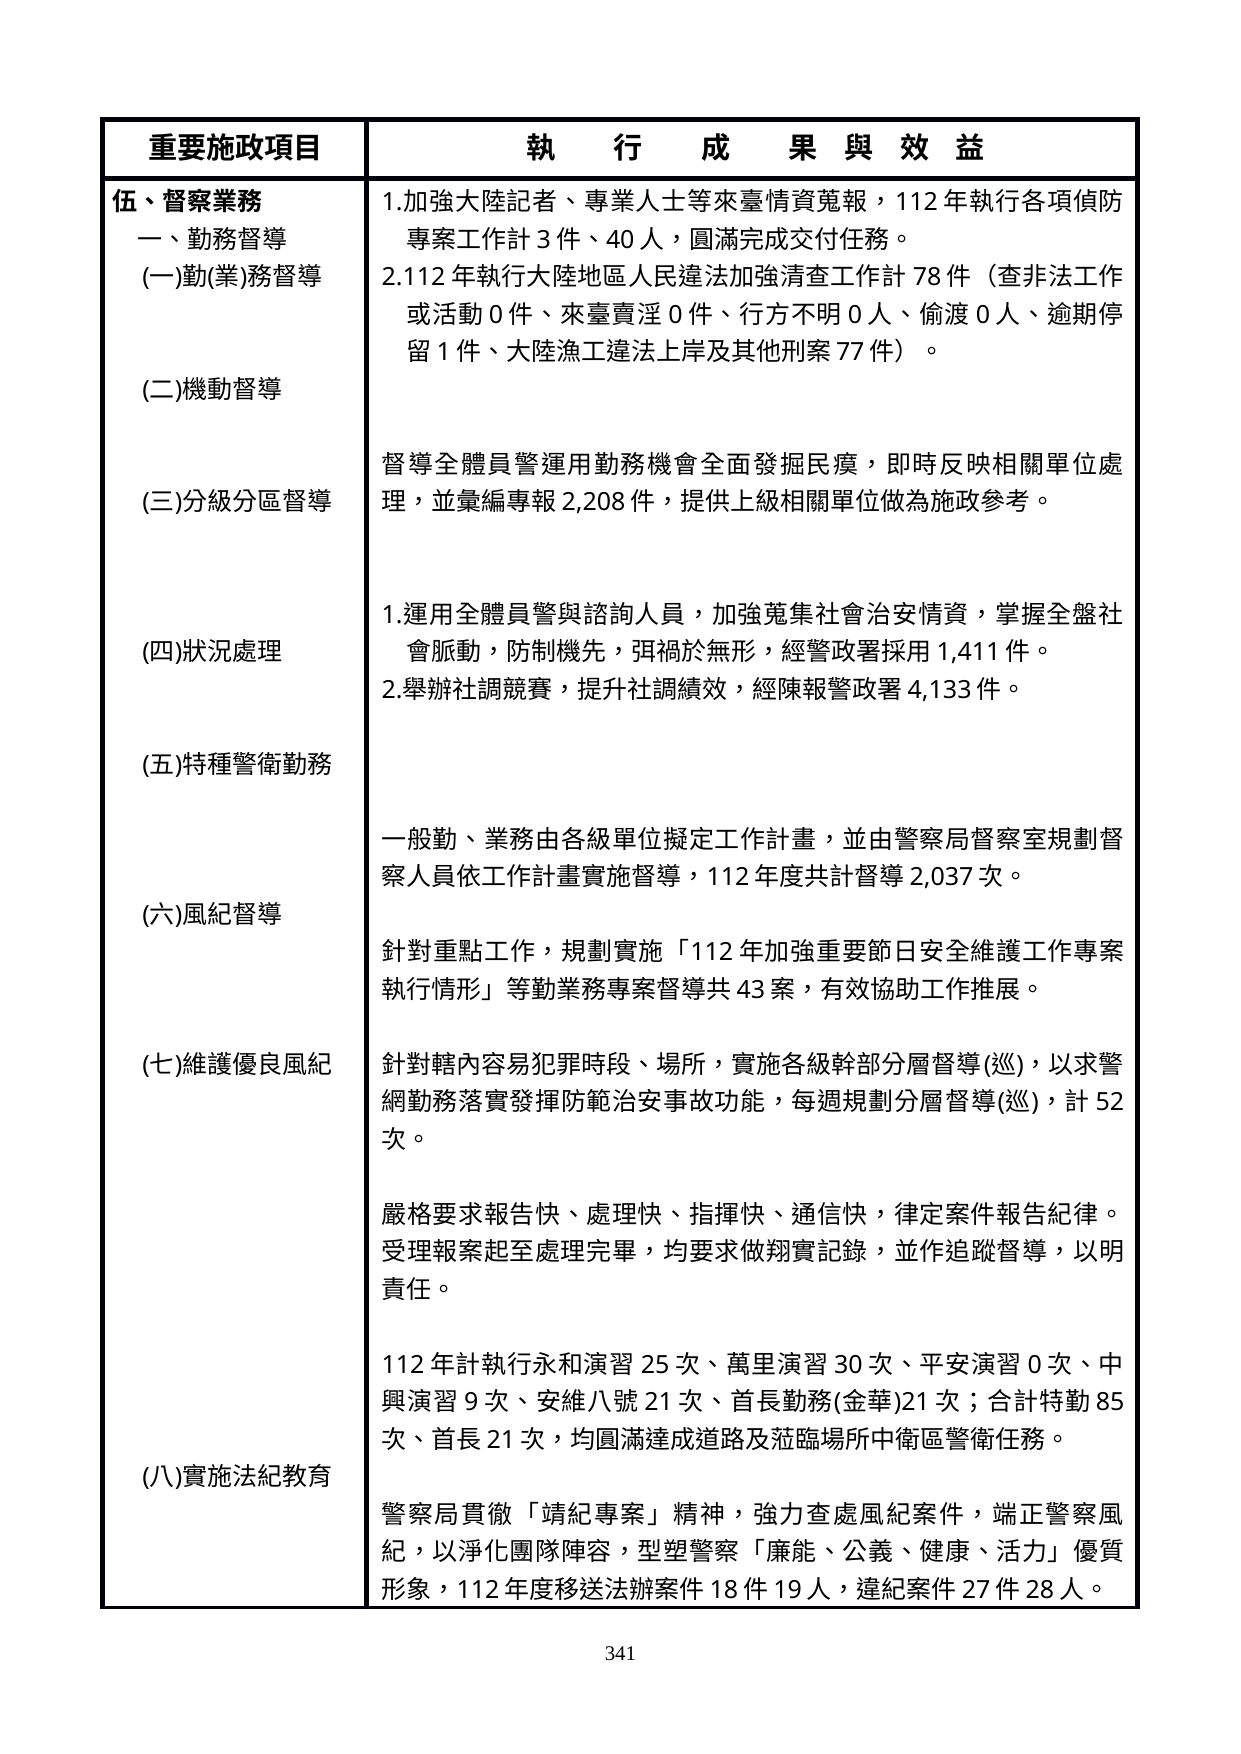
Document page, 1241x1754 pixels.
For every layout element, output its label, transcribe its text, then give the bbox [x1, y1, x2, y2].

table_cell 伍、督察業務 一、勤務督導 (一)勤(業)務督導 (二)機動督導 (三)分級分區督導 (四)狀況處理 (五)特種警衛勤務 (六)風紀督導 (七)維護優良風紀 (八)實施法紀教育 [105, 181, 364, 1606]
table_header 重要施政項目 [105, 122, 364, 176]
table_header 執 行 成 果 與 效 益 [369, 122, 1135, 176]
table_cell 1.加強大陸記者、專業人士等來臺情資蒐報，112年執行各項偵防專案工作計3件、40人，圓滿完成交付任務。 2.112年執行大陸地區人民違法加強清查工作計78件（查非法工作或活動0件、來臺賣淫0件、行方不明0人、偷渡0人、逾期停留1件、大陸漁工違法上岸及其他刑案77件）。 督導全體員警運用勤務機會全面發掘民瘼，即時反映相關單位處理，並彙編專報2,208件，提供上級相關單位做為施政參考。 1.運用全體員警與諮詢人員，加強蒐集社會治安情資，掌握全盤社會脈動，防制機先，弭禍於無形，經警政署採用1,411件。 2.舉辦社調競賽，提升社調績效，經陳報警政署4,133件。 一般勤、業務由各級單位擬定工作計畫，並由警察局督察室規劃督察人員依工作計畫實施督導，112年度共計督導2,037次。 針對重點工作，規劃實施「112年加強重要節日安全維護工作專案執行情形」等勤業務專案督導共43案，有效協助工作推展。 針對轄內容易犯罪時段、場所，實施各級幹部分層督導(巡)，以求警網勤務落實發揮防範治安事故功能，每週規劃分層督導(巡)，計52次。 嚴格要求報告快、處理快、指揮快、通信快，律定案件報告紀律。受理報案起至處理完畢，均要求做翔實記錄，並作追蹤督導，以明責任。 112年計執行永和演習25次、萬里演習30次、平安演習0次、中興演習9次、安維八號21次、首長勤務(金華)21次；合計特勤85次、首長21次，均圓滿達成道路及蒞臨場所中衛區警衛任務。 警察局貫徹「靖紀專案」精神，強力查處風紀案件，端正警察風紀，以淨化團隊陣容，型塑警察「廉能、公義、健康、活力」優質形象，112年度移送法辦案件18件19人，違紀案件27件28人。 [369, 181, 1135, 1606]
